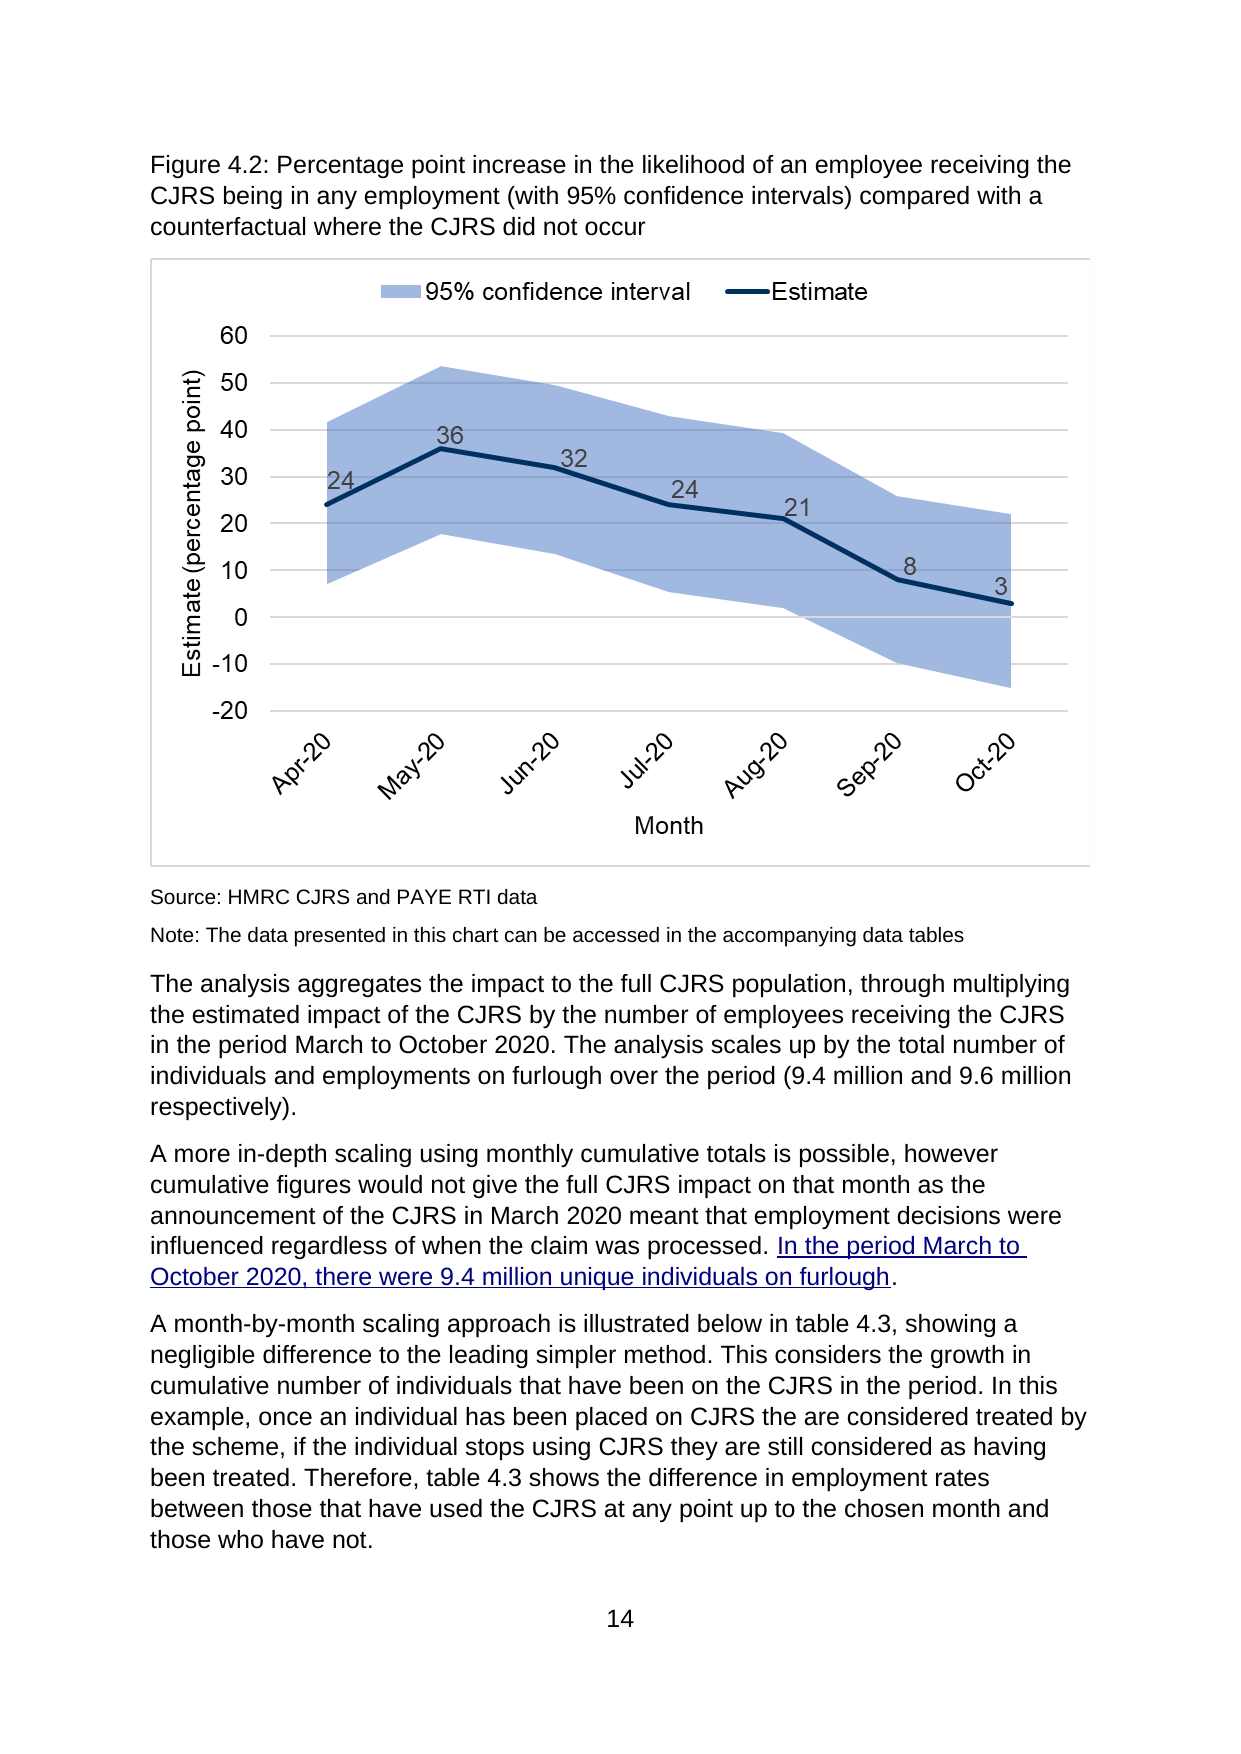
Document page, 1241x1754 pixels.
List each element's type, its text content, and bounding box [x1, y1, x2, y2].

text A more in-depth scaling using monthly cumulative totals is possible, however cumulative figures would not give the full CJRS impact on that month as the announcement of the CJRS in March 2020 meant that employment decisions were influenced regardless of when the claim was processed. In the period March to October 2020, there were 9.4 million unique individuals on furlough. [150, 1139, 1090, 1291]
text Figure 4.2: Percentage point increase in the likelihood of an employee receiving the CJRS being in any employment (with 95% confidence intervals) compared with a counterfactual where the CJRS did not occur [150, 150, 1090, 240]
text Source: HMRC CJRS and PAYE RTI data Note: The data presented in this chart can be accessed in the accompanying data tables [150, 885, 1090, 949]
text A month-by-month scaling approach is illustrated below in table 4.3, showing a negligible difference to the leading simpler method. This considers the growth in cumulative number of individuals that have been on the CJRS in the period. In this example, once an individual has been placed on CJRS the are considered treated by the scheme, if the individual stops using CJRS they are still considered as having been treated. Therefore, table 4.3 shows the difference in employment rates between those that have used the CJRS at any point up to the chosen month and those who have not. [150, 1309, 1090, 1553]
text The analysis aggregates the impact to the full CJRS population, through multiplying the estimated impact of the CJRS by the number of employees receiving the CJRS in the period March to October 2020. The analysis scales up by the total number of individuals and employments on furlough over the period (9.4 million and 9.6 million respectively). [150, 969, 1090, 1121]
